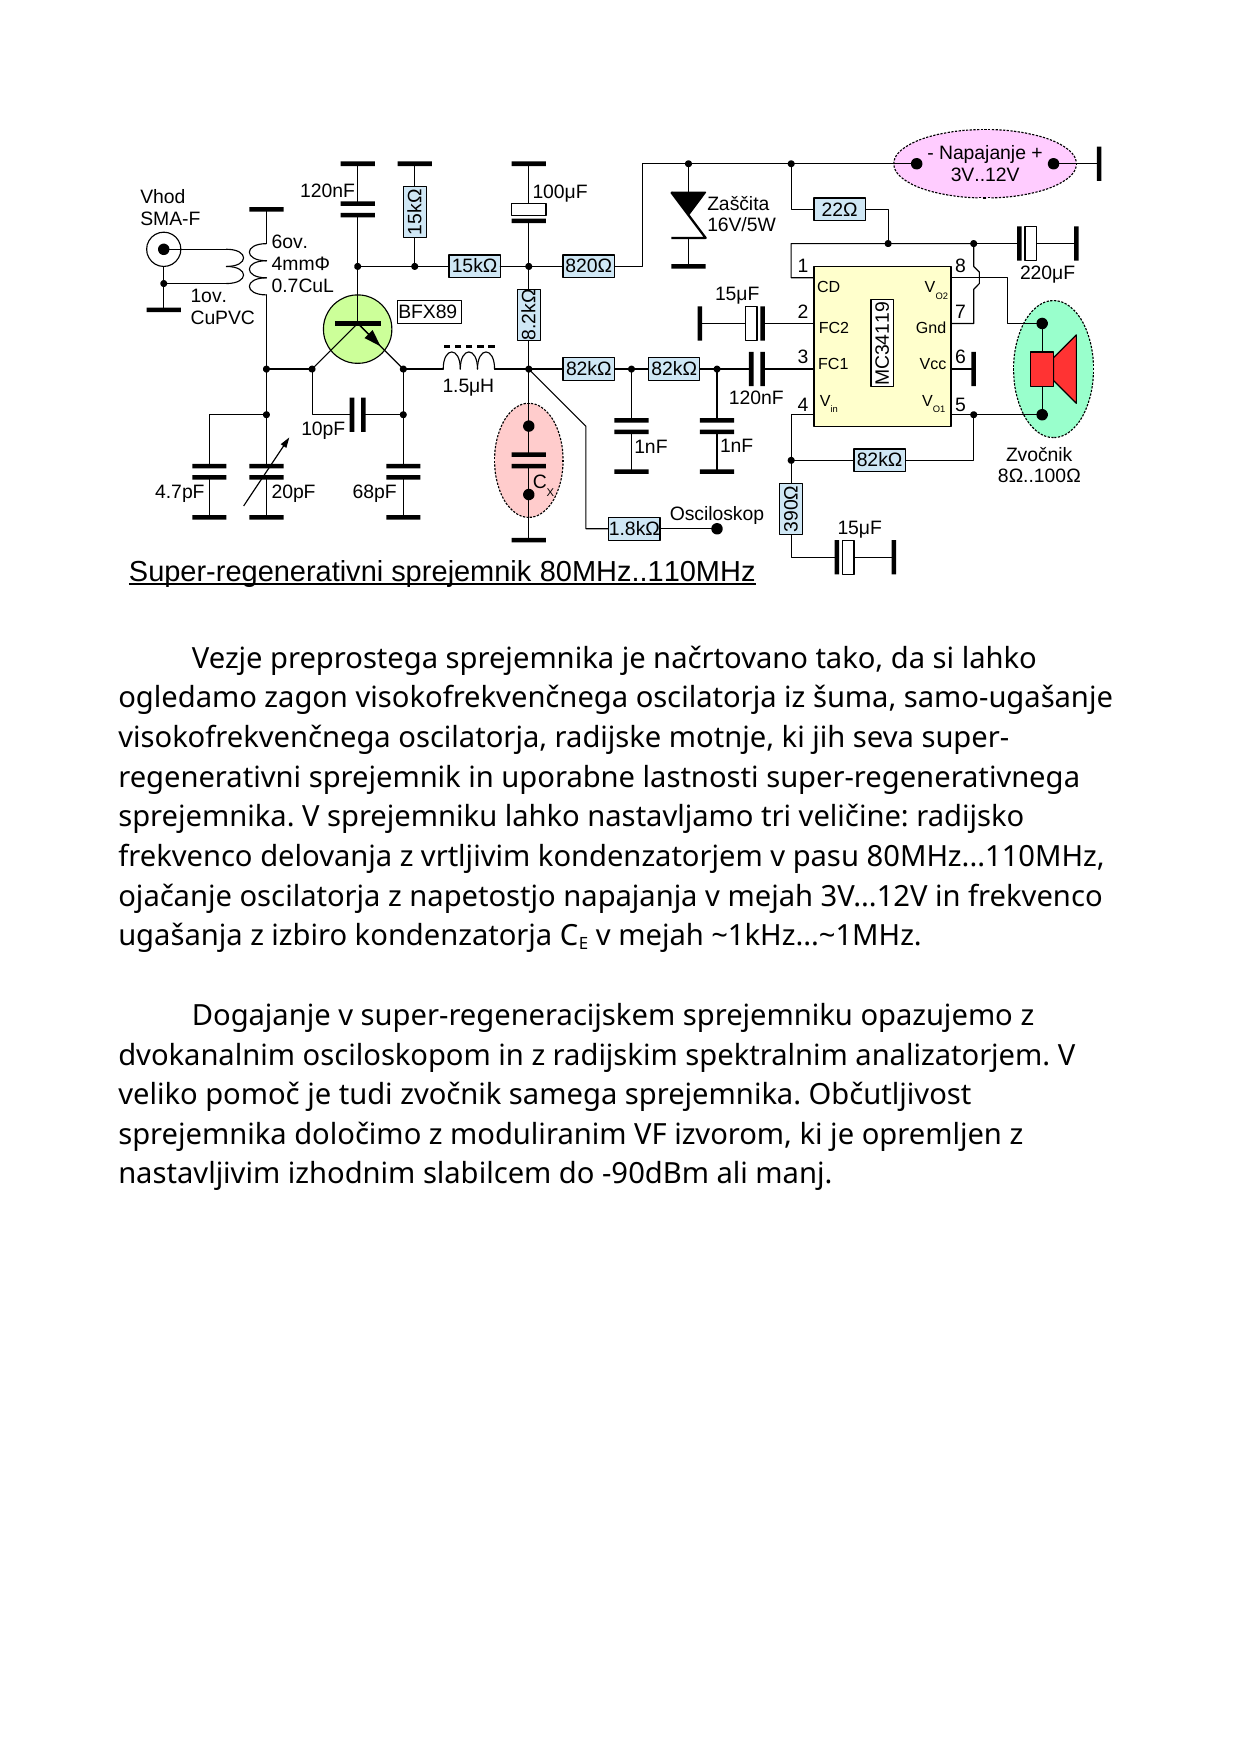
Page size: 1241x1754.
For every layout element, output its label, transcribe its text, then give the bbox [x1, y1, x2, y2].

text Dogajanje v super-regeneracijskem sprejemniku opazujemo z dvokanalnim osciloskopom in z radijskim spektralnim analizatorjem. V veliko pomoč je tudi zvočnik samega sprejemnika. Občutljivost sprejemnika določimo z moduliranim VF izvorom, ki je opremljen z nastavljivim izhodnim slabilcem do -90dBm ali manj. [118, 994, 1122, 1192]
text Vezje preprostega sprejemnika je načrtovano tako, da si lahko ogledamo zagon visokofrekvenčnega oscilatorja iz šuma, samo-ugašanje visokofrekvenčnega oscilatorja, radijske motnje, ki jih seva super-regenerativni sprejemnik in uporabne lastnosti super-regenerativnega sprejemnika. V sprejemniku lahko nastavljamo tri veličine: radijsko frekvenco delovanja z vrtljivim kondenzatorjem v pasu 80MHz...110MHz, ojačanje oscilatorja z napetostjo napajanja v mejah 3V...12V in frekvenco ugašanja z izbiro kondenzatorja CE v mejah ~1kHz...~1MHz. [118, 637, 1122, 954]
